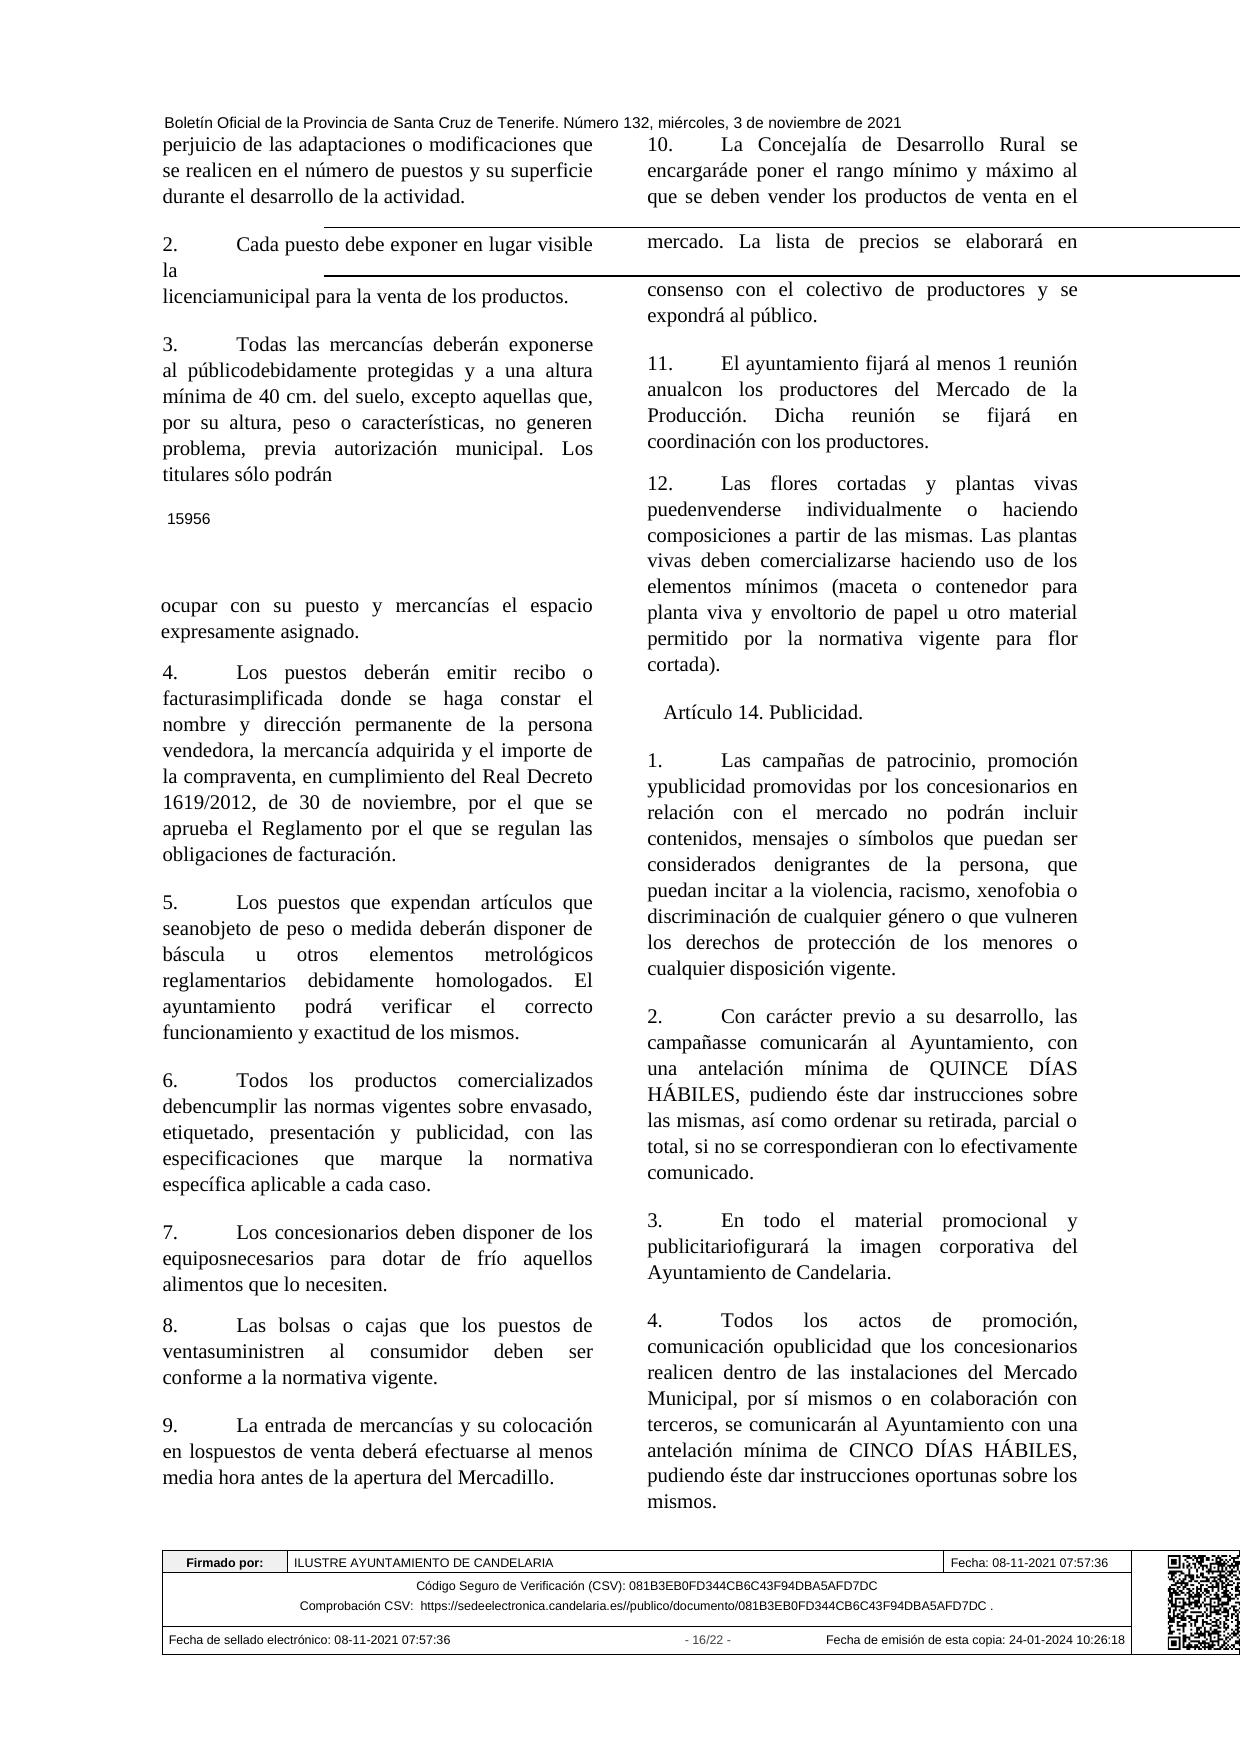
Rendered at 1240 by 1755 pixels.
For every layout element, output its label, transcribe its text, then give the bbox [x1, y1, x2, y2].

list Todas las mercancías deberán exponerse al públicodebidamente protegidas y a una altura mínima de 40 cm. del suelo, excepto aquellas que, por su altura, peso o características, no generen problema, previa autorización municipal. Los titulares sólo podrán [162, 332, 593, 486]
list Las flores cortadas y plantas vivas puedenvenderse individualmente o haciendo composiciones a partir de las mismas. Las plantas vivas deben comercializarse haciendo uso de los elementos mínimos (maceta o contenedor para planta viva y envoltorio de papel u otro material permitido por la normativa vigente para flor cortada). [647, 471, 1078, 676]
list perjuicio de las adaptaciones o modificaciones que se realicen en el número de puestos y su superficie durante el desarrollo de la actividad. [162, 132, 593, 208]
text Artículo 14. Publicidad. [663, 700, 1078, 724]
list Todos los actos de promoción, comunicación opublicidad que los concesionarios realicen dentro de las instalaciones del Mercado Municipal, por sí mismos o en colaboración con terceros, se comunicarán al Ayuntamiento con una antelación mínima de CINCO DÍAS HÁBILES, pudiendo éste dar instrucciones oportunas sobre los mismos. [647, 1308, 1078, 1513]
list La Concejalía de Desarrollo Rural se encargaráde poner el rango mínimo y máximo al que se deben vender los productos de venta en el [647, 132, 1078, 227]
text 15956 [162, 510, 593, 528]
list Los concesionarios deben disponer de los equiposnecesarios para dotar de frío aquellos alimentos que lo necesiten. [162, 1219, 593, 1296]
text ocupar con su puesto y mercancías el espacio expresamente asignado. [161, 593, 593, 643]
list Con carácter previo a su desarrollo, las campañasse comunicarán al Ayuntamiento, con una antelación mínima de QUINCE DÍAS HÁBILES, pudiendo éste dar instrucciones sobre las mismas, así como ordenar su retirada, parcial o total, si no se correspondieran con lo efectivamente comunicado. [647, 1004, 1078, 1184]
list La entrada de mercancías y su colocación en lospuestos de venta deberá efectuarse al menos media hora antes de la apertura del Mercadillo. [162, 1413, 593, 1489]
list Las campañas de patrocinio, promoción ypublicidad promovidas por los concesionarios en relación con el mercado no podrán incluir contenidos, mensajes o símbolos que puedan ser considerados denigrantes de la persona, que puedan incitar a la violencia, racismo, xenofobia o discriminación de cualquier género o que vulneren los derechos de protección de los menores o cualquier disposición vigente. [647, 748, 1078, 980]
list Cada puesto debe exponer en lugar visible la licenciamunicipal para la venta de los productos. [162, 232, 593, 308]
list En todo el material promocional y publicitariofigurará la imagen corporativa del Ayuntamiento de Candelaria. [647, 1208, 1078, 1284]
list El ayuntamiento fijará al menos 1 reunión anualcon los productores del Mercado de la Producción. Dicha reunión se fijará en coordinación con los productores. [647, 351, 1078, 453]
list consenso con el colectivo de productores y se expondrá al público. [647, 277, 1078, 327]
list mercado. La lista de precios se elaborará en [647, 228, 1078, 275]
list Las bolsas o cajas que los puestos de ventasuministren al consumidor deben ser conforme a la normativa vigente. [162, 1313, 593, 1389]
list Todos los productos comercializados debencumplir las normas vigentes sobre envasado, etiquetado, presentación y publicidad, con las especificaciones que marque la normativa específica aplicable a cada caso. [162, 1068, 593, 1196]
list Los puestos que expendan artículos que seanobjeto de peso o medida deberán disponer de báscula u otros elementos metrológicos reglamentarios debidamente homologados. El ayuntamiento podrá verificar el correcto funcionamiento y exactitud de los mismos. [162, 890, 593, 1044]
list Los puestos deberán emitir recibo o facturasimplificada donde se haga constar el nombre y dirección permanente de la persona vendedora, la mercancía adquirida y el importe de la compraventa, en cumplimiento del Real Decreto 1619/2012, de 30 de noviembre, por el que se aprueba el Reglamento por el que se regulan las obligaciones de facturación. [162, 660, 593, 866]
